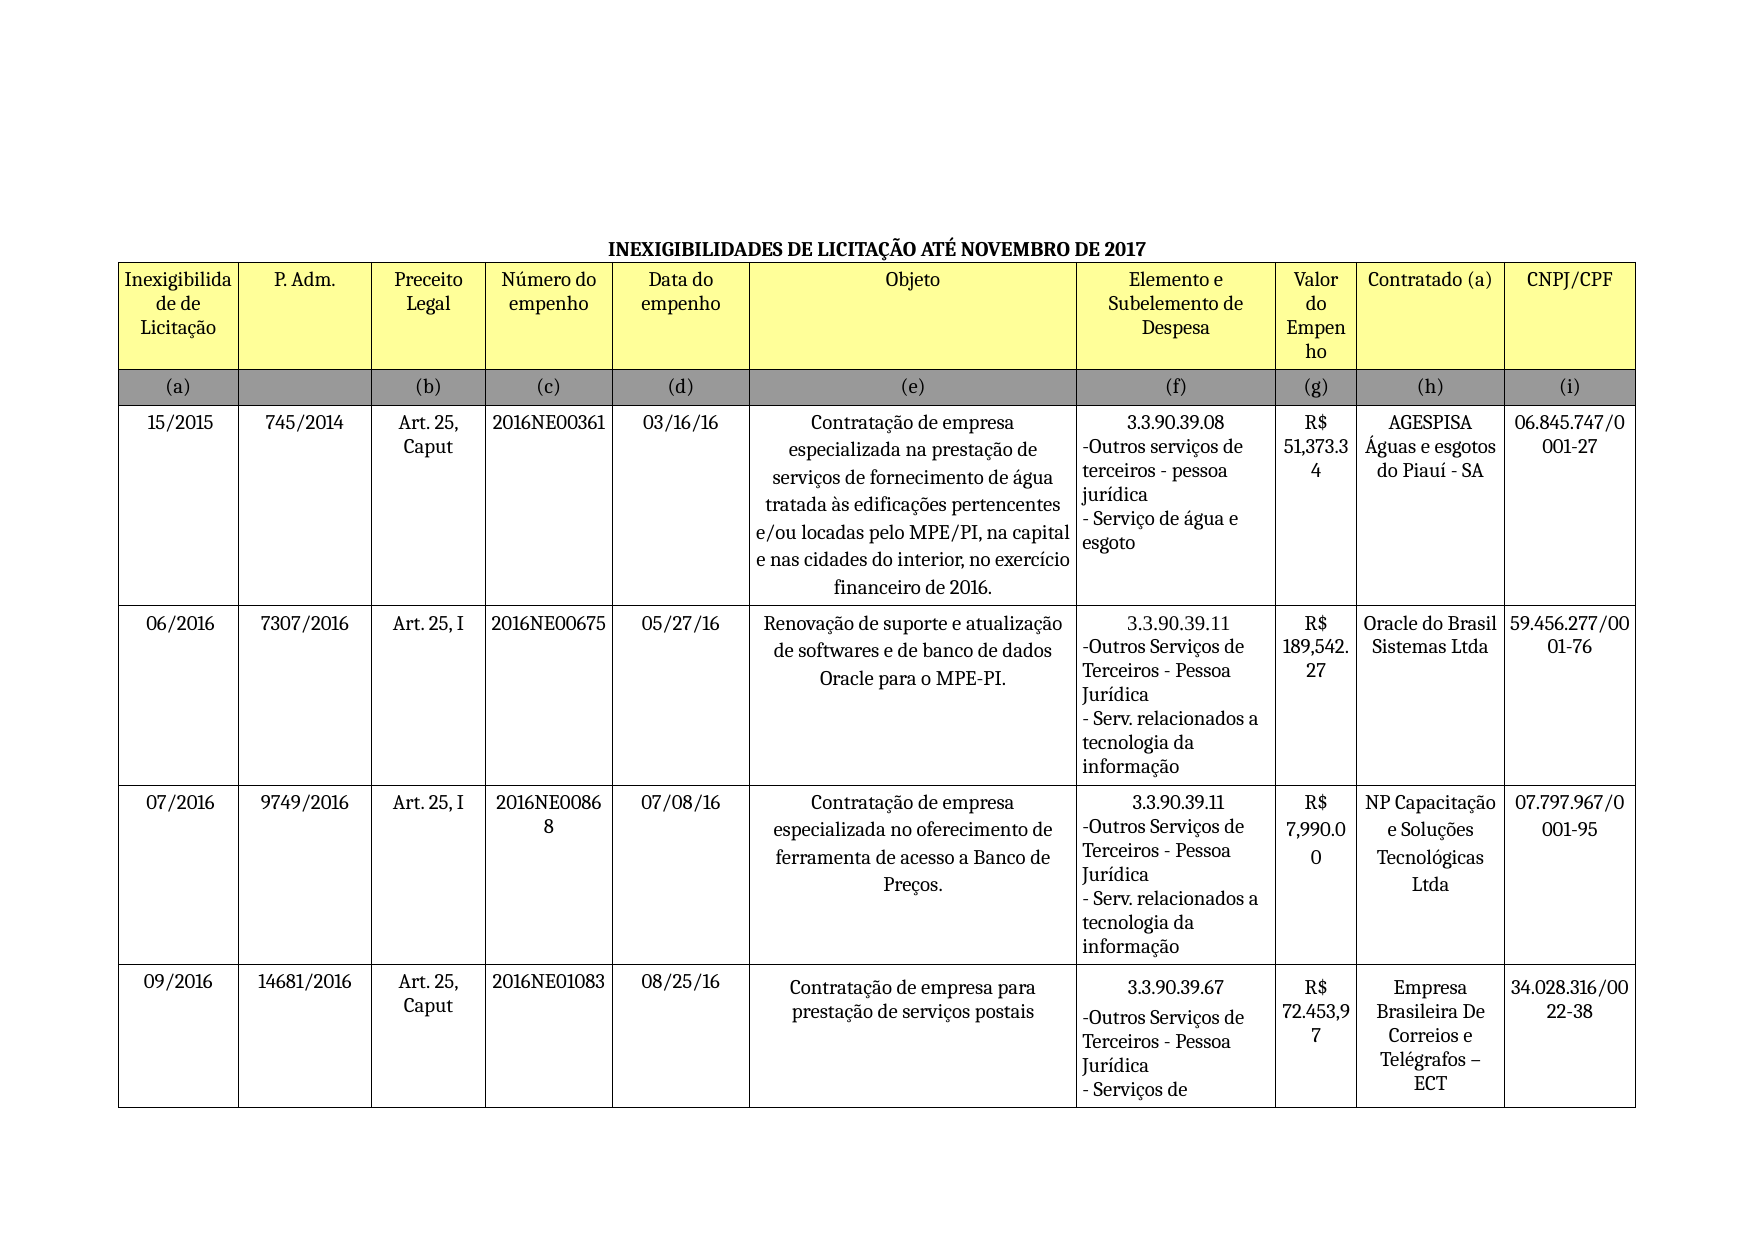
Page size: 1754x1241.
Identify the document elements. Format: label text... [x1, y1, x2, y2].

table_cell 2016NE00868 [486, 786, 612, 964]
table_header Número do empenho [486, 263, 612, 369]
table_cell Contratação de empresa para prestação de serviços postais [750, 965, 1076, 1107]
table_header Valor do Empenho [1276, 263, 1356, 369]
table_cell R$ 7.990,00 [1276, 786, 1356, 964]
table_cell Renovação de suporte e atualização de softwares e de banco de dados Oracle para o MPE-PI. [750, 606, 1076, 785]
table_cell 34.028.316/0022-38 [1505, 965, 1635, 1107]
table_cell 25/08/16 [613, 965, 749, 1107]
table_header Preceito Legal [372, 263, 485, 369]
table_cell Art. 25, Caput [372, 406, 485, 605]
table_cell Empresa Brasileira De Correios e Telégrafos – ECT [1357, 965, 1504, 1107]
table_cell (a) [119, 370, 238, 405]
table_cell 59.456.277/0001-76 [1505, 606, 1635, 785]
table_cell 08/07/16 [613, 786, 749, 964]
table_header Contratado (a) [1357, 263, 1504, 369]
table_cell 745/2014 [239, 406, 371, 605]
table_cell 07/2016 [119, 786, 238, 964]
table_cell 09/2016 [119, 965, 238, 1107]
table_cell Contratação de empresa especializada na prestação de serviços de fornecimento de água tratada às edificações pertencentes e/ou locadas pelo MPE/PI, na capital e nas cidades do interior, no exercício financeiro de 2016. [750, 406, 1076, 605]
table_cell (d) [613, 370, 749, 405]
table_cell 15/2015 [119, 406, 238, 605]
table_header CNPJ/CPF [1505, 263, 1635, 369]
table_cell (h) [1357, 370, 1504, 405]
table_cell [239, 370, 371, 405]
table_cell 16/03/16 [613, 406, 749, 605]
table_cell R$ 72.453,97 [1276, 965, 1356, 1107]
table_cell AGESPISA Águas e esgotos do Piauí - SA [1357, 406, 1504, 605]
table_cell R$ 51.373,34 [1276, 406, 1356, 605]
table_cell 3.3.90.39.08 -Outros serviços de terceiros - pessoa jurídica - Serviço de água e esgoto [1077, 406, 1275, 605]
table_cell (c) [486, 370, 612, 405]
table_cell 06/2016 [119, 606, 238, 785]
table_cell 7307/2016 [239, 606, 371, 785]
table_cell 2016NE00361 [486, 406, 612, 605]
table_cell 06.845.747/0001-27 [1505, 406, 1635, 605]
table_cell 3.3.90.39.11 -Outros Serviços de Terceiros - Pessoa Jurídica - Serv. relacionados a tecnologia da informação [1077, 606, 1275, 785]
text INEXIGIBILIDADES DE LICITAÇÃO ATÉ NOVEMBRO DE 2017 [118, 238, 1636, 262]
table_cell (b) [372, 370, 485, 405]
table_cell Art. 25, I [372, 786, 485, 964]
table_cell (i) [1505, 370, 1635, 405]
table_cell Contratação de empresa especializada no oferecimento de ferramenta de acesso a Banco de Preços. [750, 786, 1076, 964]
table_cell 3.3.90.39.67 -Outros Serviços de Terceiros - Pessoa Jurídica - Serviços de [1077, 965, 1275, 1107]
table_cell 14681/2016 [239, 965, 371, 1107]
table_cell 27/05/16 [613, 606, 749, 785]
table_cell NP Capacitação e Soluções Tecnológicas Ltda [1357, 786, 1504, 964]
table_header Objeto [750, 263, 1076, 369]
table_cell 2016NE00675 [486, 606, 612, 785]
table_header Data do empenho [613, 263, 749, 369]
table_cell Art. 25, Caput [372, 965, 485, 1107]
table_header Elemento e Subelemento de Despesa [1077, 263, 1275, 369]
table_cell (g) [1276, 370, 1356, 405]
table_cell Oracle do Brasil Sistemas Ltda [1357, 606, 1504, 785]
table_cell 3.3.90.39.11 -Outros Serviços de Terceiros - Pessoa Jurídica - Serv. relacionados a tecnologia da informação [1077, 786, 1275, 964]
table_cell (f) [1077, 370, 1275, 405]
table_cell 07.797.967/0001-95 [1505, 786, 1635, 964]
table_header Inexigibilidade de Licitação [119, 263, 238, 369]
table_cell Art. 25, I [372, 606, 485, 785]
table_cell 2016NE01083 [486, 965, 612, 1107]
table_cell (e) [750, 370, 1076, 405]
table_cell R$ 189.542,27 [1276, 606, 1356, 785]
table_header P. Adm. [239, 263, 371, 369]
table_cell 9749/2016 [239, 786, 371, 964]
